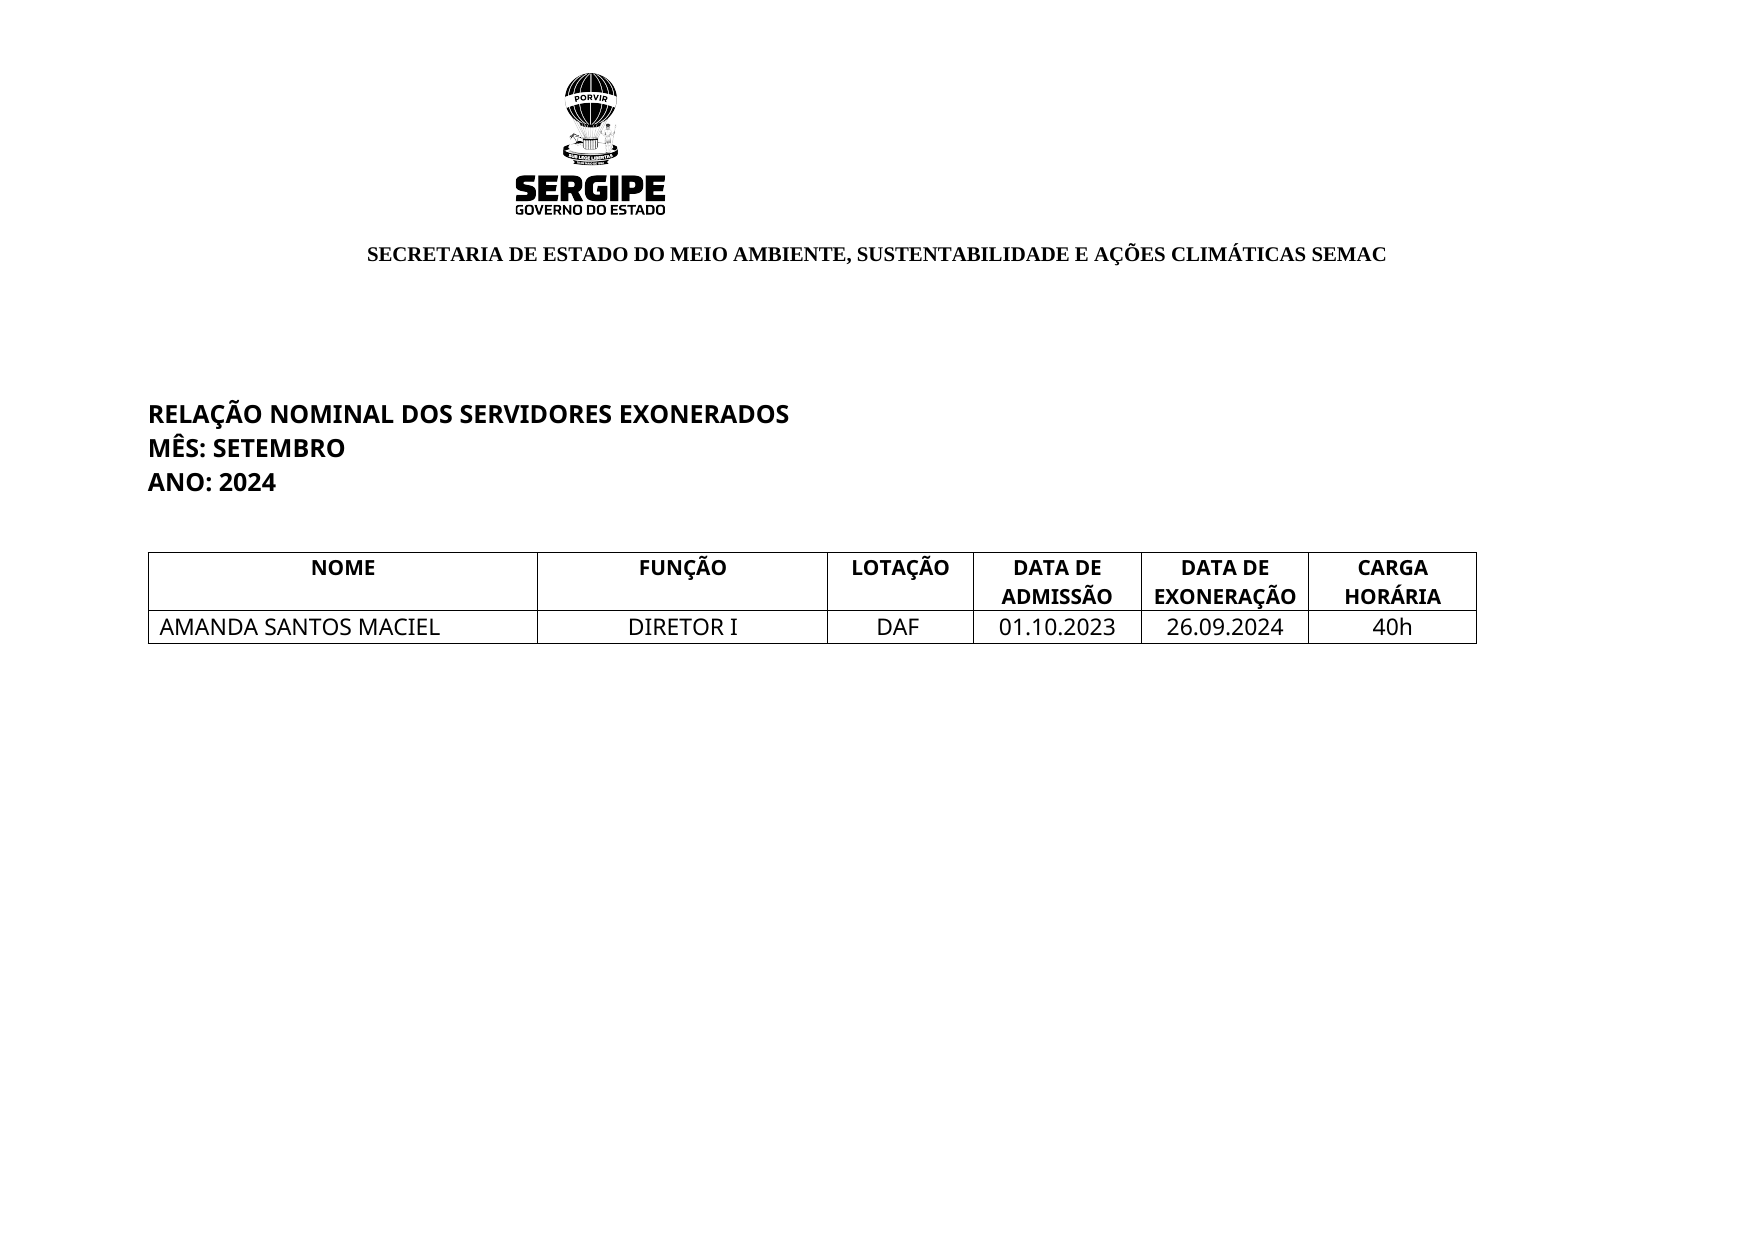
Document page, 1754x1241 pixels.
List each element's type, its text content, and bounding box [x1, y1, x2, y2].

table_cell 01.10.2023 [974, 611, 1141, 642]
text ANO: 2024 [148, 465, 1606, 499]
table_header FUNÇÃO [538, 553, 827, 610]
table_header NOME [149, 553, 537, 610]
table_header CARGA HORÁRIA [1309, 553, 1476, 610]
text MÊS: SETEMBRO [148, 431, 1606, 465]
table_cell 26.09.2024 [1142, 611, 1308, 642]
table_cell AMANDA SANTOS MACIEL [149, 611, 537, 642]
table_header LOTAÇÃO [828, 553, 973, 610]
table_cell DAF [828, 611, 973, 642]
table_cell DIRETOR I [538, 611, 827, 642]
table_cell 40h [1309, 611, 1476, 642]
table_header DATA DE EXONERAÇÃO [1142, 553, 1308, 610]
text RELAÇÃO NOMINAL DOS SERVIDORES EXONERADOS [148, 397, 1606, 431]
picture [515, 73, 666, 215]
table_header DATA DE ADMISSÃO [974, 553, 1141, 610]
